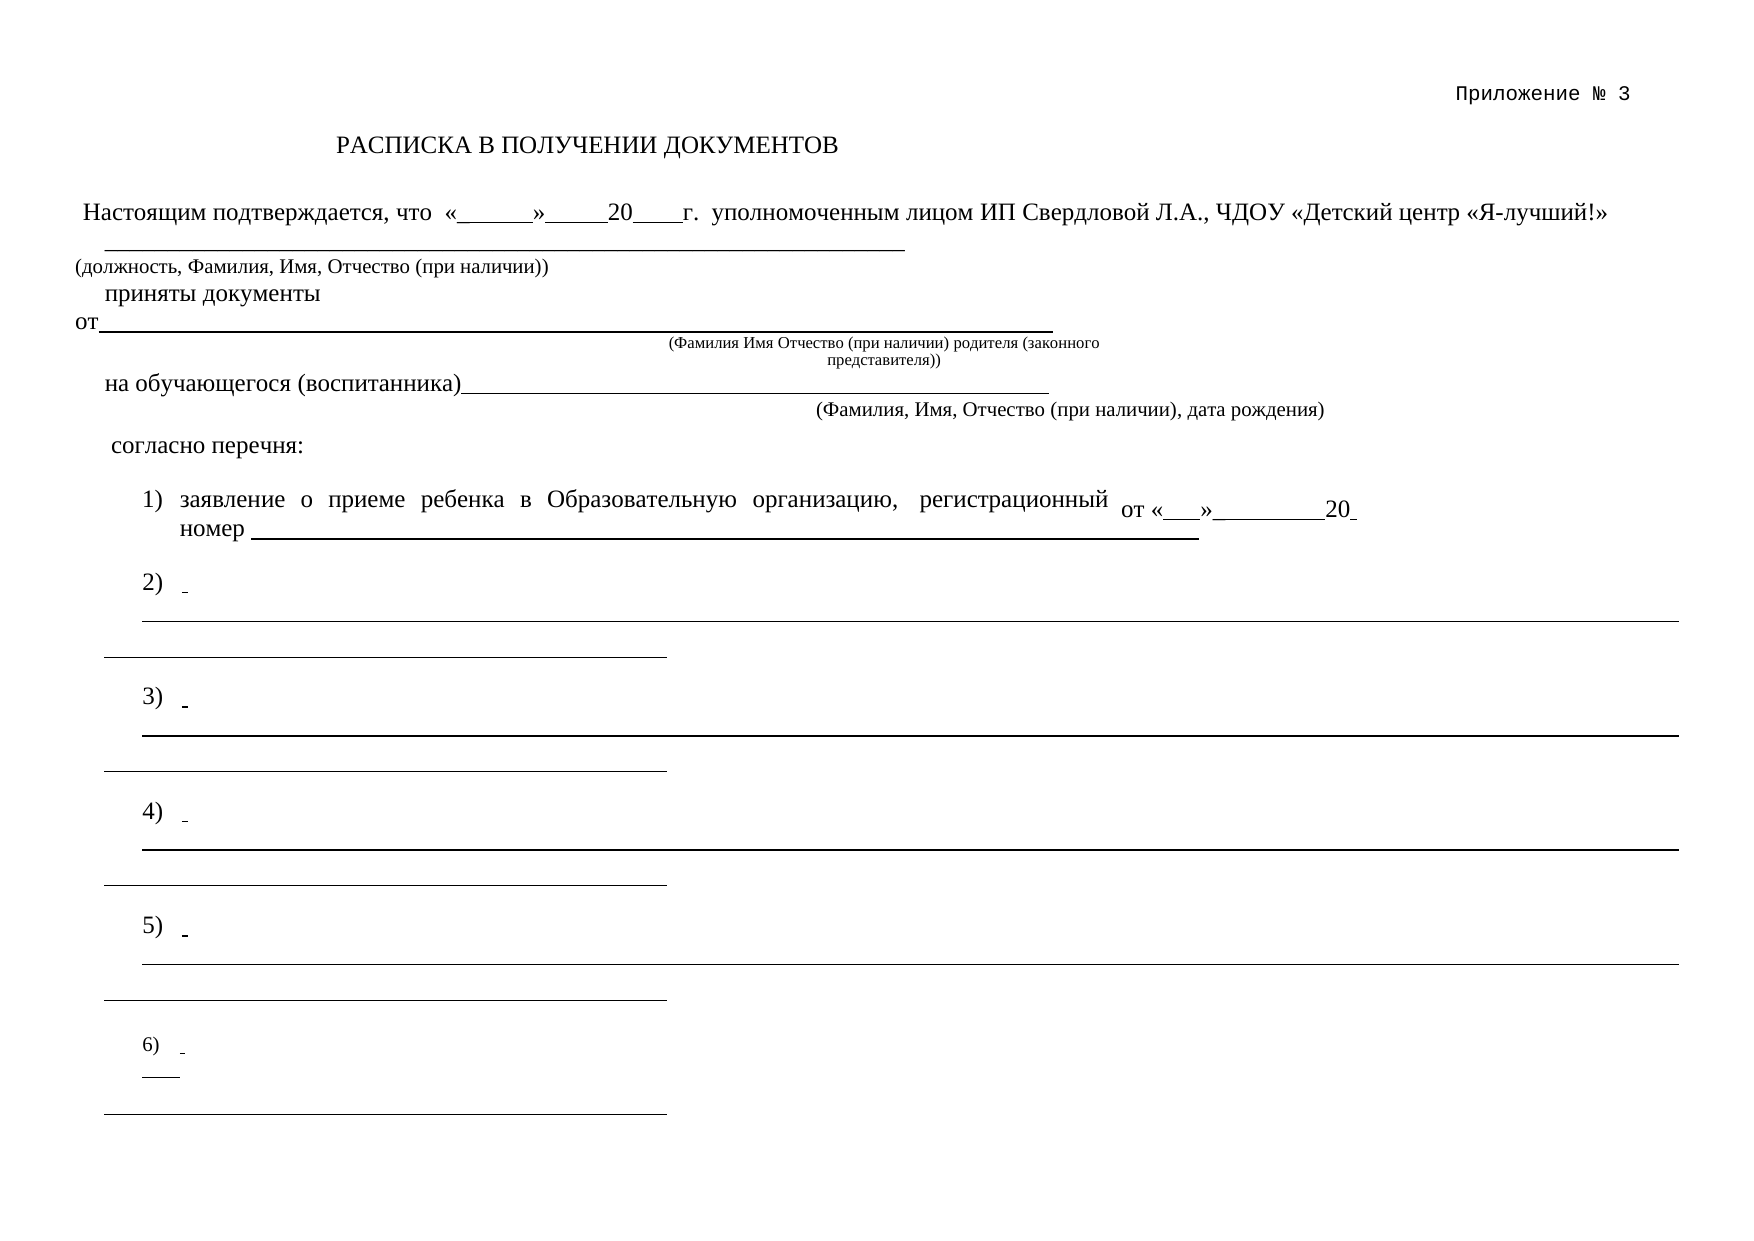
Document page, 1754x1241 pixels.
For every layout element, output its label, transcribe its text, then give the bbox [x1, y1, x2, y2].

list заявление о приеме ребенка в Образовательную организацию, регистрационный номер [142, 484, 1108, 542]
text 3) [142, 681, 1679, 735]
text приняты документы [104, 278, 1679, 307]
text 4) [142, 796, 1679, 849]
text РАСПИСКА В ПОЛУЧЕНИИ ДОКУМЕНТОВ [75, 130, 1099, 158]
text (Фамилия, Имя, Отчество (при наличии), дата рождения) [816, 397, 1679, 421]
text 2) [142, 567, 1679, 621]
text 6) [142, 1032, 1679, 1080]
text от [75, 307, 1679, 336]
text Приложение № 3 [75, 83, 1630, 107]
text (Фамилия Имя Отчество (при наличии) родителя (законного представителя)) [635, 336, 1132, 368]
text на обучающегося (воспитанника) [104, 368, 1679, 397]
text 5) [142, 910, 1679, 964]
text согласно перечня: [111, 431, 1108, 459]
text от « »_ 20 [1121, 494, 1679, 523]
text ________________________________________________________________ [104, 225, 1679, 254]
text Настоящим подтверждается, что «_ » 20 г. уполномоченным лицом ИП Свердловой Л.А., ЧДОУ «Детский центр «Я-лучший!» [75, 197, 1608, 225]
text (должность, Фамилия, Имя, Отчество (при наличии)) [75, 254, 1679, 278]
